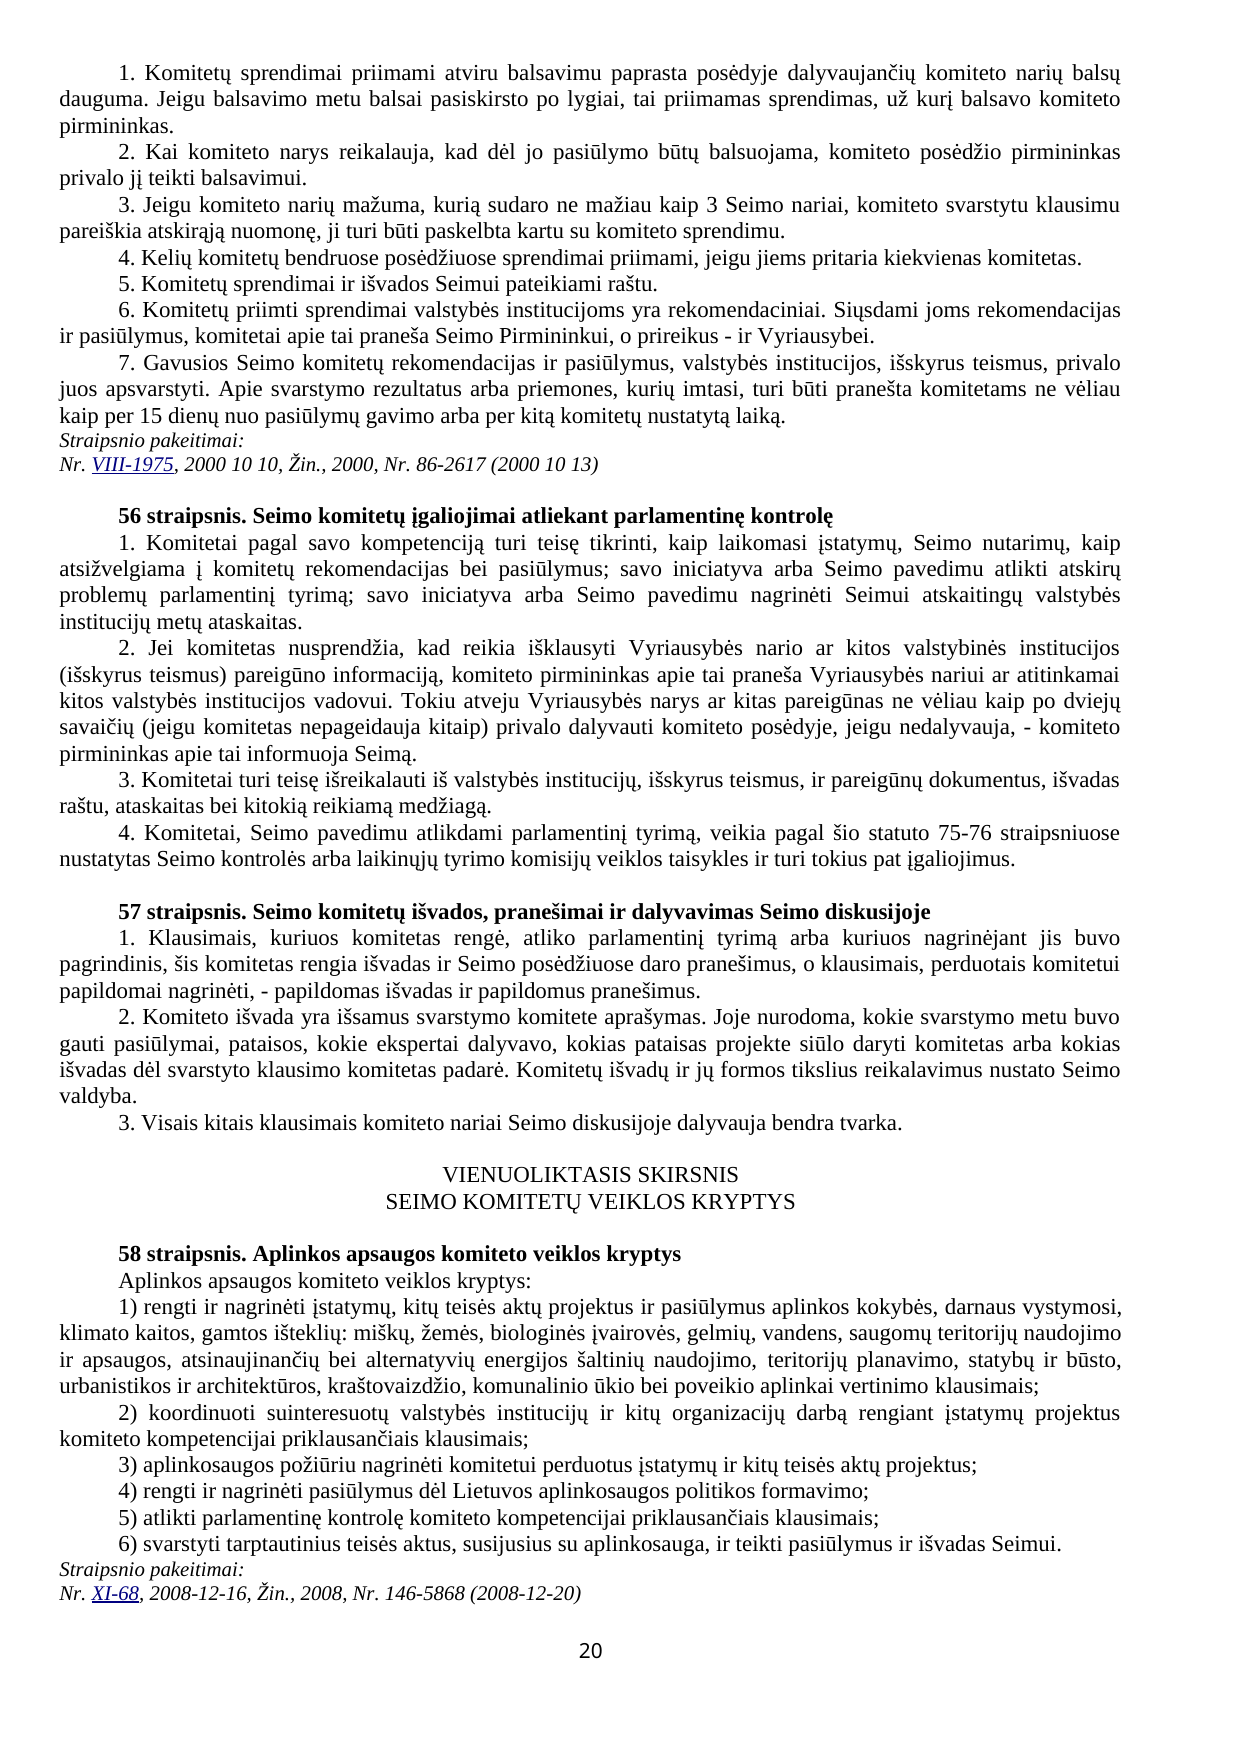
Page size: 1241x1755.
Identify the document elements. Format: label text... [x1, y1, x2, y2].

text Nr. VIII-1975, 2000 10 10, Žin., 2000, Nr. 86-2617 (2000 10 13) [59, 452, 1122, 476]
text 2. Jei komitetas nusprendžia, kad reikia išklausyti Vyriausybės nario ar kitos valstybinės institucijos (išskyrus teismus) pareigūno informaciją, komiteto pirmininkas apie tai praneša Vyriausybės nariui ar atitinkamai kitos valstybės institucijos vadovui. Tokiu atveju Vyriausybės narys ar kitas pareigūnas ne vėliau kaip po dviejų savaičių (jeigu komitetas nepageidauja kitaip) privalo dalyvauti komiteto posėdyje, jeigu nedalyvauja, - komiteto pirmininkas apie tai informuoja Seimą. [59, 634, 1122, 766]
text 56 straipsnis. Seimo komitetų įgaliojimai atliekant parlamentinę kontrolę [59, 502, 1122, 529]
text 4. Kelių komitetų bendruose posėdžiuose sprendimai priimami, jeigu jiems pritaria kiekvienas komitetas. [59, 243, 1122, 270]
text 2) koordinuoti suinteresuotų valstybės institucijų ir kitų organizacijų darbą rengiant įstatymų projektus komiteto kompetencijai priklausančiais klausimais; [59, 1398, 1122, 1451]
text 6) svarstyti tarptautinius teisės aktus, susijusius su aplinkosauga, ir teikti pasiūlymus ir išvadas Seimui. [59, 1530, 1122, 1557]
text VIENUOLIKTASIS SKIRSNIS [59, 1161, 1122, 1188]
text 57 straipsnis. Seimo komitetų išvados, pranešimai ir dalyvavimas Seimo diskusijoje [118, 898, 1122, 924]
text Aplinkos apsaugos komiteto veiklos kryptys: [59, 1267, 1122, 1293]
text 1. Klausimais, kuriuos komitetas rengė, atliko parlamentinį tyrimą arba kuriuos nagrinėjant jis buvo pagrindinis, šis komitetas rengia išvadas ir Seimo posėdžiuose daro pranešimus, o klausimais, perduotais komitetui papildomai nagrinėti, - papildomas išvadas ir papildomus pranešimus. [59, 924, 1122, 1003]
text 1) rengti ir nagrinėti įstatymų, kitų teisės aktų projektus ir pasiūlymus aplinkos kokybės, darnaus vystymosi, klimato kaitos, gamtos išteklių: miškų, žemės, biologinės įvairovės, gelmių, vandens, saugomų teritorijų naudojimo ir apsaugos, atsinaujinančių bei alternatyvių energijos šaltinių naudojimo, teritorijų planavimo, statybų ir būsto, urbanistikos ir architektūros, kraštovaizdžio, komunalinio ūkio bei poveikio aplinkai vertinimo klausimais; [59, 1293, 1122, 1398]
text 4) rengti ir nagrinėti pasiūlymus dėl Lietuvos aplinkosaugos politikos formavimo; [59, 1478, 1122, 1504]
text 3. Visais kitais klausimais komiteto nariai Seimo diskusijoje dalyvauja bendra tvarka. [59, 1109, 1122, 1135]
text 2. Komiteto išvada yra išsamus svarstymo komitete aprašymas. Joje nurodoma, kokie svarstymo metu buvo gauti pasiūlymai, pataisos, kokie ekspertai dalyvavo, kokias pataisas projekte siūlo daryti komitetas arba kokias išvadas dėl svarstyto klausimo komitetas padarė. Komitetų išvadų ir jų formos tikslius reikalavimus nustato Seimo valdyba. [59, 1003, 1122, 1109]
text 5) atlikti parlamentinę kontrolę komiteto kompetencijai priklausančiais klausimais; [59, 1504, 1122, 1530]
text 4. Komitetai, Seimo pavedimu atlikdami parlamentinį tyrimą, veikia pagal šio statuto 75-76 straipsniuose nustatytas Seimo kontrolės arba laikinųjų tyrimo komisijų veiklos taisykles ir turi tokius pat įgaliojimus. [59, 819, 1122, 871]
text 3. Jeigu komiteto narių mažuma, kurią sudaro ne mažiau kaip 3 Seimo nariai, komiteto svarstytu klausimu pareiškia atskirąją nuomonę, ji turi būti paskelbta kartu su komiteto sprendimu. [59, 191, 1122, 243]
text SEIMO KOMITETŲ VEIKLOS KRYPTYS [59, 1188, 1122, 1214]
text 1. Komitetų sprendimai priimami atviru balsavimu paprasta posėdyje dalyvaujančių komiteto narių balsų dauguma. Jeigu balsavimo metu balsai pasiskirsto po lygiai, tai priimamas sprendimas, už kurį balsavo komiteto pirmininkas. [59, 59, 1122, 138]
text Straipsnio pakeitimai: [59, 428, 1122, 452]
text 2. Kai komiteto narys reikalauja, kad dėl jo pasiūlymo būtų balsuojama, komiteto posėdžio pirmininkas privalo jį teikti balsavimui. [59, 138, 1122, 191]
text Straipsnio pakeitimai: [59, 1557, 1122, 1581]
text 3) aplinkosaugos požiūriu nagrinėti komitetui perduotus įstatymų ir kitų teisės aktų projektus; [59, 1451, 1122, 1478]
text 58 straipsnis. Aplinkos apsaugos komiteto veiklos kryptys [59, 1240, 1122, 1267]
text 6. Komitetų priimti sprendimai valstybės institucijoms yra rekomendaciniai. Siųsdami joms rekomendacijas ir pasiūlymus, komitetai apie tai praneša Seimo Pirmininkui, o prireikus - ir Vyriausybei. [59, 296, 1122, 349]
text 7. Gavusios Seimo komitetų rekomendacijas ir pasiūlymus, valstybės institucijos, išskyrus teismus, privalo juos apsvarstyti. Apie svarstymo rezultatus arba priemones, kurių imtasi, turi būti pranešta komitetams ne vėliau kaip per 15 dienų nuo pasiūlymų gavimo arba per kitą komitetų nustatytą laiką. [59, 349, 1122, 428]
text 5. Komitetų sprendimai ir išvados Seimui pateikiami raštu. [59, 270, 1122, 296]
text Nr. XI-68, 2008-12-16, Žin., 2008, Nr. 146-5868 (2008-12-20) [59, 1581, 1122, 1605]
text 3. Komitetai turi teisę išreikalauti iš valstybės institucijų, išskyrus teismus, ir pareigūnų dokumentus, išvadas raštu, ataskaitas bei kitokią reikiamą medžiagą. [59, 766, 1122, 819]
text 1. Komitetai pagal savo kompetenciją turi teisę tikrinti, kaip laikomasi įstatymų, Seimo nutarimų, kaip atsižvelgiama į komitetų rekomendacijas bei pasiūlymus; savo iniciatyva arba Seimo pavedimu atlikti atskirų problemų parlamentinį tyrimą; savo iniciatyva arba Seimo pavedimu nagrinėti Seimui atskaitingų valstybės institucijų metų ataskaitas. [59, 529, 1122, 634]
